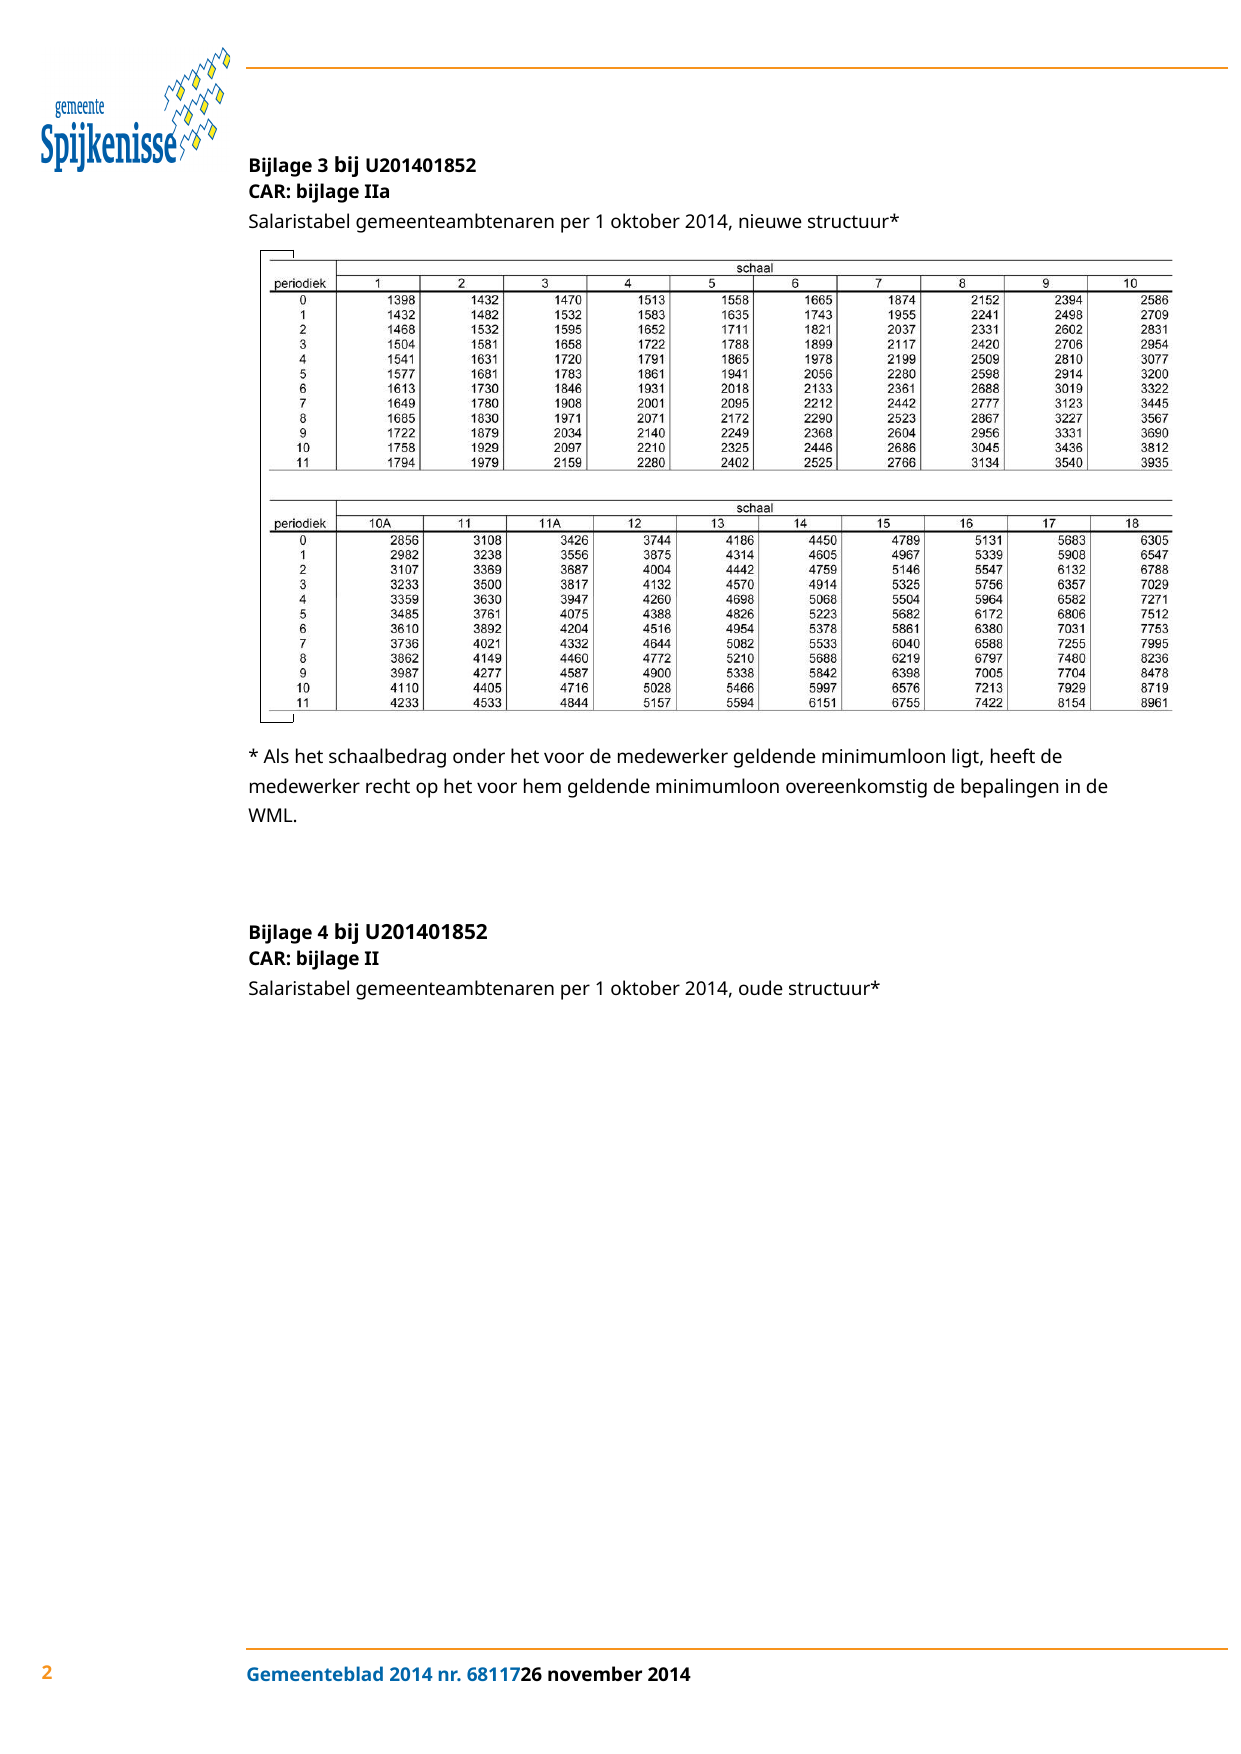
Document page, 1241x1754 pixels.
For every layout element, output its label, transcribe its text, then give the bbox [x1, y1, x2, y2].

text CAR: bijlage II [248, 946, 1152, 971]
picture [41, 47, 231, 172]
text Bijlage 4 bij U201401852 [248, 917, 1152, 946]
text CAR: bijlage IIa [248, 178, 1152, 204]
text Salaristabel gemeenteambtenaren per 1 oktober 2014, oude structuur* [248, 975, 1152, 1001]
text Salaristabel gemeenteambtenaren per 1 oktober 2014, nieuwe structuur* [248, 208, 1152, 234]
text * Als het schaalbedrag onder het voor de medewerker geldende minimumloon ligt, heeft de medewerker recht op het voor hem geldende minimumloon overeenkomstig de bepalingen in de WML. [248, 743, 1152, 828]
text Bijlage 3 bij U201401852 [248, 150, 1152, 178]
picture [268, 258, 1173, 714]
